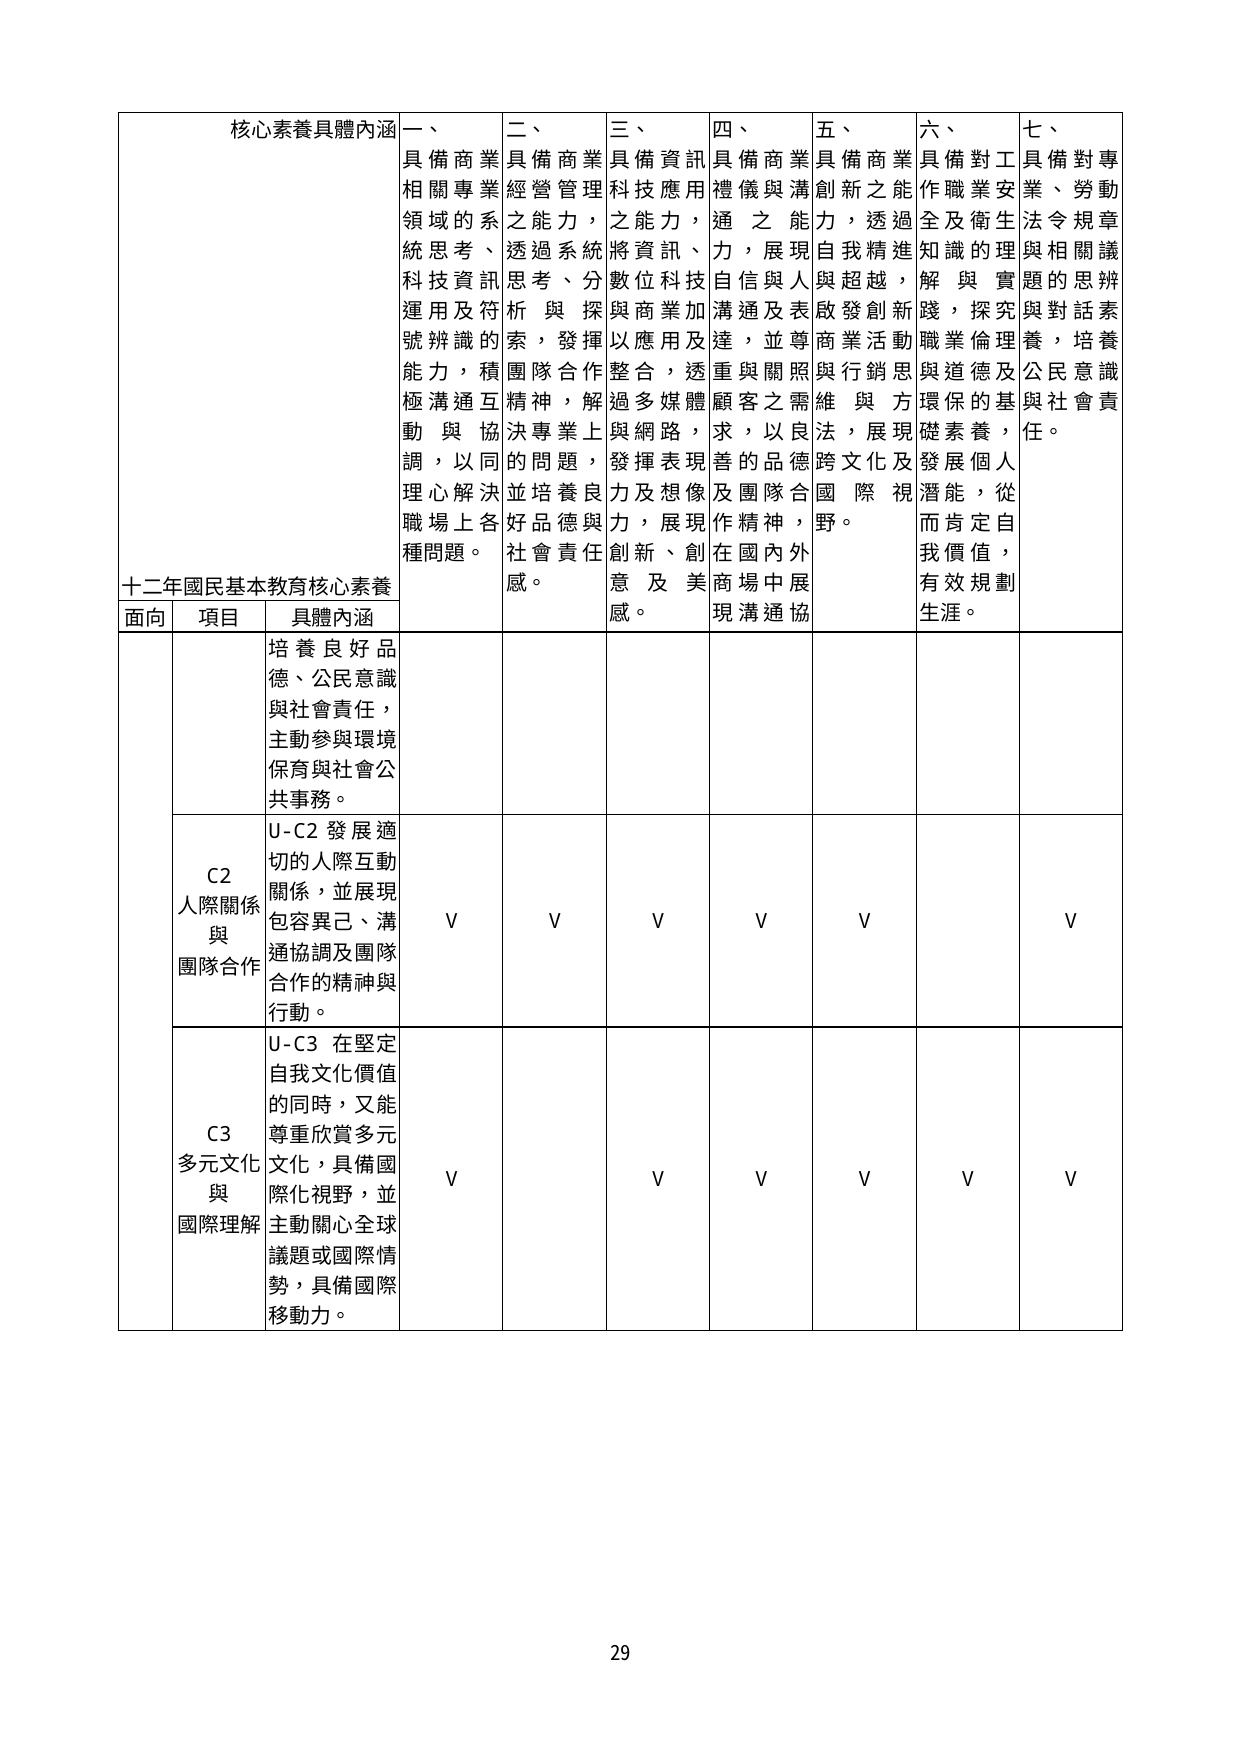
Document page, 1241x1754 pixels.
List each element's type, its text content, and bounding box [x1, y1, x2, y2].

table_cell V [710, 815, 812, 1026]
table_cell [607, 633, 709, 814]
table_header 五、 具備商業創新之能力，透過自我精進與超越，啟發創新商業活動與行銷思維與方法，展現跨文化及國際視野。 [813, 113, 916, 631]
table_cell 項目 [173, 601, 265, 631]
table_cell U-C3 在堅定自我文化價值的同時，又能尊重欣賞多元文化，具備國際化視野，並主動關心全球議題或國際情勢，具備國際移動力。 [266, 1028, 399, 1329]
table_cell V [1020, 815, 1122, 1026]
table_cell [1020, 633, 1122, 814]
table_cell [173, 633, 265, 814]
table_cell U-C2發展適切的人際互動關係，並展現包容異己、溝通協調及團隊合作的精神與行動。 [266, 815, 399, 1026]
table_cell V [813, 1028, 916, 1329]
table_cell [813, 633, 916, 814]
table_cell [400, 633, 502, 814]
table_header 二、 具備商業經營管理之能力，透過系統思考、分析與探索，發揮團隊合作精神，解決專業上的問題，並培養良好品德與社會責任感。 [503, 113, 606, 631]
table_cell V [400, 815, 502, 1026]
table_cell [917, 815, 1019, 1026]
table_cell V [503, 815, 606, 1026]
table_cell 面向 [119, 601, 172, 631]
table_cell [917, 633, 1019, 814]
table_cell V [607, 1028, 709, 1329]
table_cell [503, 1028, 606, 1329]
table_header 一、 具備商業相關專業領域的系統思考、科技資訊運用及符號辨識的能力，積極溝通互動與協調，以同理心解決職場上各種問題。 [400, 113, 502, 631]
table_cell V [607, 815, 709, 1026]
table_cell C3 多元文化與 國際理解 [173, 1028, 265, 1329]
table_cell V [917, 1028, 1019, 1329]
table_cell [503, 633, 606, 814]
table_cell 具體內涵 [266, 601, 399, 631]
table_header 三、 具備資訊科技應用之能力，將資訊、數位科技與商業加以應用及整合，透過多媒體與網路，發揮表現力及想像力，展現創新、創意及美感。 [607, 113, 709, 631]
table_header 六、 具備對工作職業安全及衛生知識的理解與實踐，探究職業倫理與道德及環保的基礎素養，發展個人潛能，從而肯定自我價值，有效規劃生涯。 [917, 113, 1019, 631]
table_cell V [400, 1028, 502, 1329]
table_cell V [710, 1028, 812, 1329]
table_cell V [813, 815, 916, 1026]
table_header 核心素養具體內涵 十二年國民基本教育核心素養 [119, 113, 399, 600]
table_cell C2 人際關係與 團隊合作 [173, 815, 265, 1026]
table_cell [119, 633, 172, 1329]
table_header 七、 具備對專業、勞動法令規章與相關議題的思辨與對話素養，培養公民意識與社會責任。 [1020, 113, 1122, 631]
table_header 四、 具備商業禮儀與溝通之能力，展現自信與人溝通及表達，並尊重與關照顧客之需求，以良善的品德及團隊合作精神，在國內外商場中展現溝通協調與國際移動力。 [710, 113, 812, 631]
table_cell V [1020, 1028, 1122, 1329]
table_cell 培養良好品德、公民意識與社會責任，主動參與環境保育與社會公共事務。 [266, 633, 399, 814]
table_cell V [710, 633, 812, 814]
